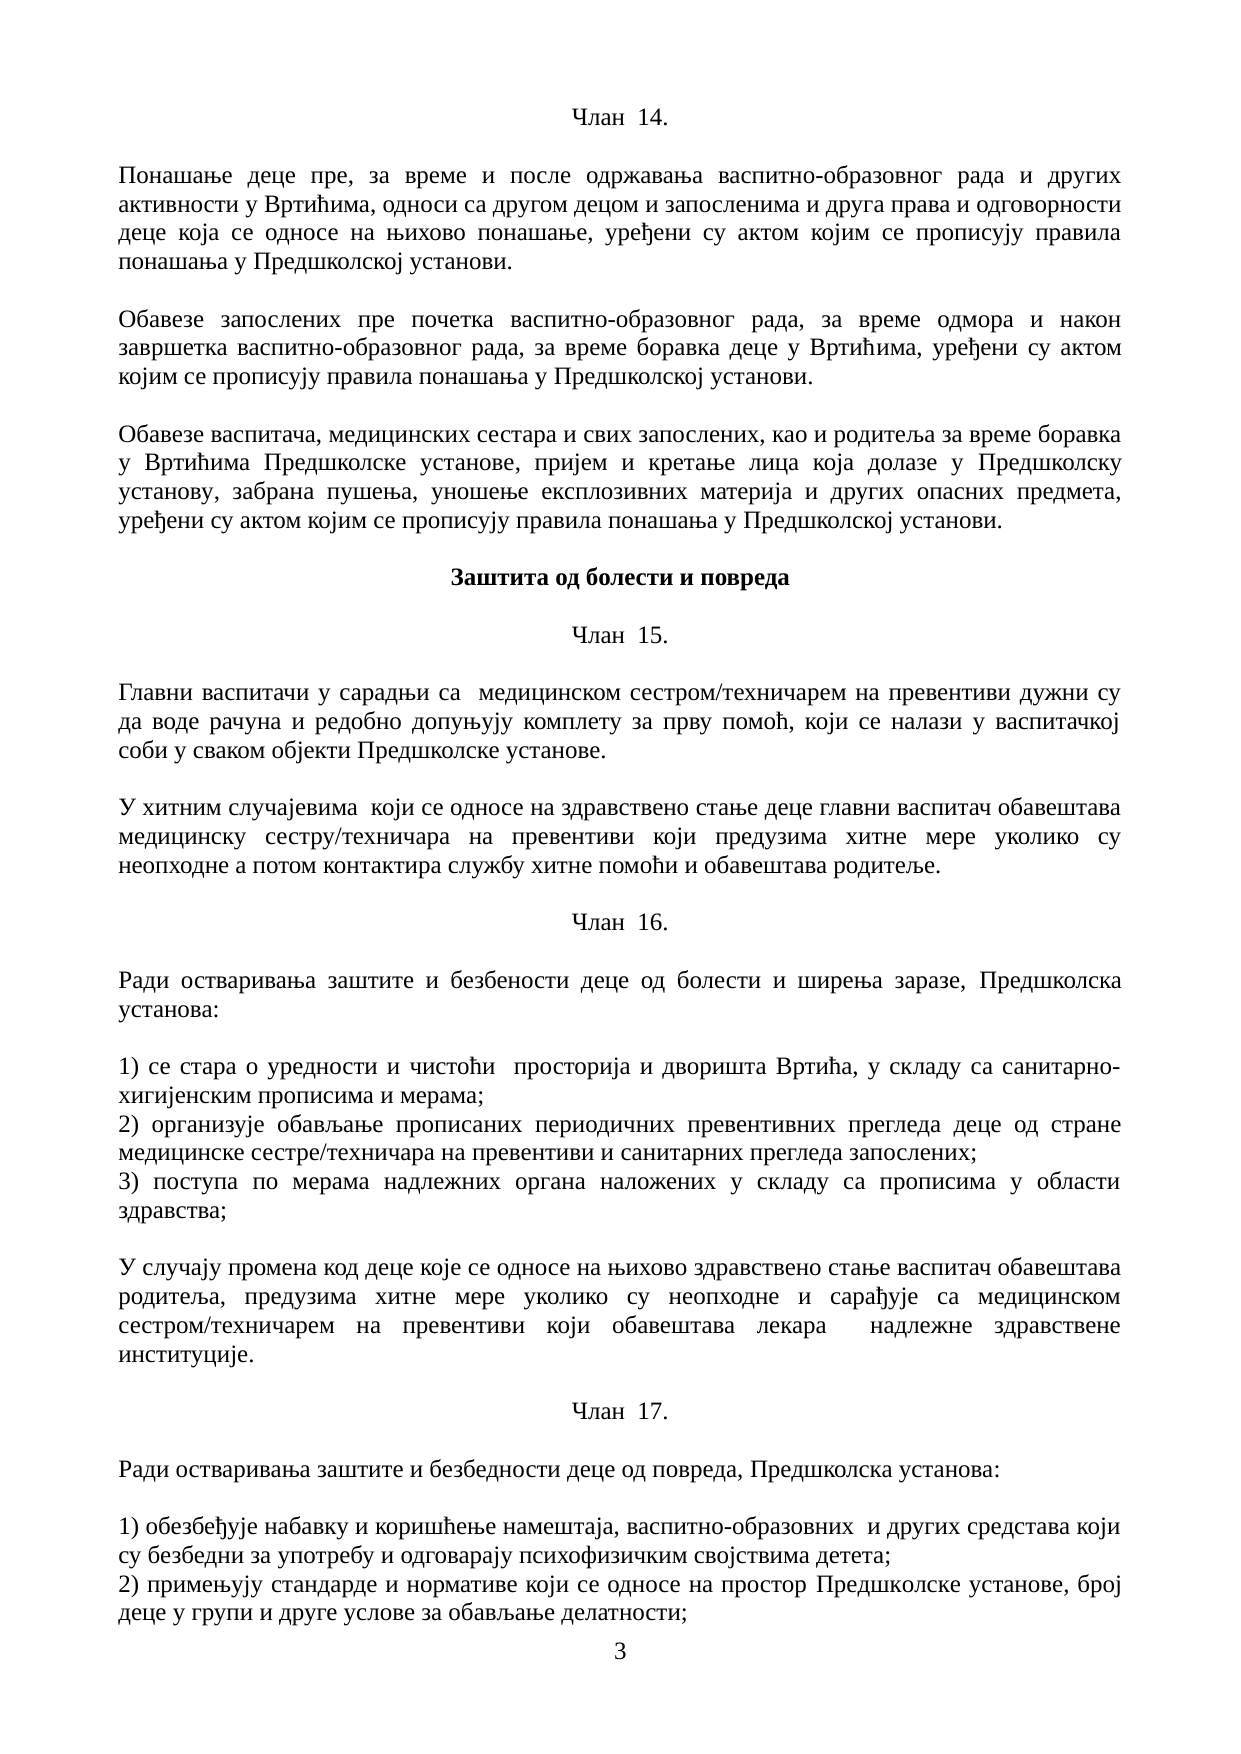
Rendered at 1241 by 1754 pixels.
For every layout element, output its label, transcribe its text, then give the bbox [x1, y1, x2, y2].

text Главни васпитачи у сарадњи са медицинском сестром/техничарем на превентиви дужни су да воде рачуна и редобно допуњују комплету за прву помоћ, који се налази у васпитачкој соби у сваком објекти Предшколске установе. [118, 677, 1122, 764]
text У хитним случајевима који се односе на здравствено стање деце главни васпитач обавештава медицинску сестру/техничара на превентиви који предузима хитне мере уколико су неопходне а потом контактира службу хитне помоћи и обавештава родитеље. [118, 792, 1122, 879]
text Заштита од болести и повреда [118, 562, 1122, 591]
text Члан 16. [118, 907, 1122, 936]
text Ради остваривања заштите и безбености деце од болести и ширења заразе, Предшколска установа: [118, 965, 1122, 1022]
text Члан 14. [118, 102, 1122, 131]
text 2) организује обављање прописаних периодичних превентивних прегледа деце од стране медицинске сестре/техничара на превентиви и санитарних прегледа запослених; [118, 1109, 1122, 1166]
text Обавезе запослених пре почетка васпитно-образовног рада, за време одмора и након завршетка васпитно-образовног рада, за време боравка деце у Вртићима, уређени су актом којим се прописују правила понашања у Предшколској установи. [118, 304, 1122, 390]
text У случају промена код деце које се односе на њихово здравствено стање васпитач обавештава родитеља, предузима хитне мере уколико су неопходне и сарађује са медицинском сестром/техничарем на превентиви који обавештава лекара надлежне здравствене институције. [118, 1252, 1122, 1367]
text 2) примењују стандарде и нормативе који се односе на простор Предшколске установе, број деце у групи и друге услове за обављање делатности; [118, 1569, 1122, 1626]
text 1) обезбеђује набавку и коришћење намештаја, васпитно-образовних и других средстава који су безбедни за употребу и одговарају психофизичким својствима детета; [118, 1511, 1122, 1569]
text Обавезе васпитача, медицинских сестара и свих запослених, као и родитеља за време боравка у Вртићима Предшколске установе, пријем и кретање лица која долазе у Предшколску установу, забрана пушења, уношење експлозивних материја и других опасних предмета, уређени су актом којим се прописују правила понашања у Предшколској установи. [118, 419, 1122, 534]
text Ради остваривања заштите и безбедности деце од повреда, Предшколска установа: [118, 1454, 1122, 1482]
text Члан 15. [118, 620, 1122, 649]
text 3) поступа по мерама надлежних органа наложених у складу са прописима у области здравства; [118, 1166, 1122, 1224]
text 1) се стара о уредности и чистоћи просторија и дворишта Вртића, у складу са санитарно-хигијенским прописима и мерама; [118, 1051, 1122, 1109]
text Члан 17. [118, 1396, 1122, 1425]
text Понашање деце пре, за време и после одржавања васпитно-образовног рада и других активности у Вртићима, односи са другом децом и запосленима и друга права и одговорности деце која се односе на њихово понашање, уређени су актом којим се прописују правила понашања у Предшколској установи. [118, 160, 1122, 275]
